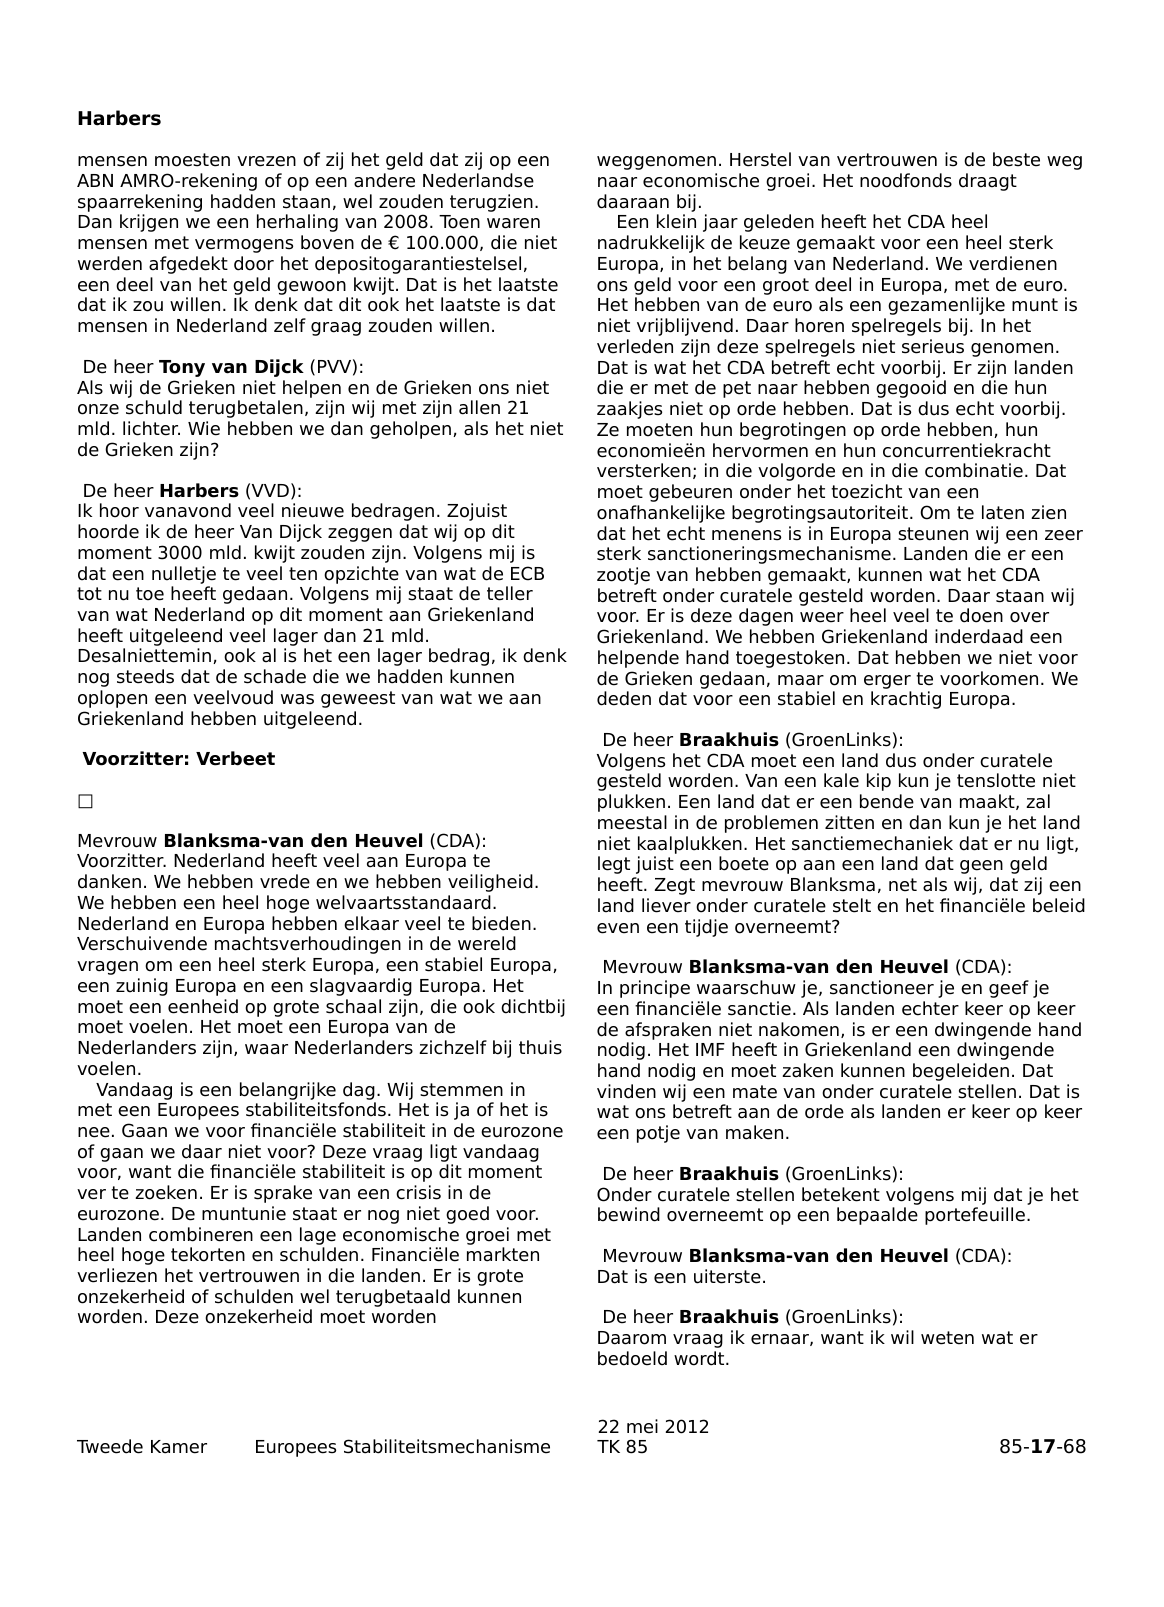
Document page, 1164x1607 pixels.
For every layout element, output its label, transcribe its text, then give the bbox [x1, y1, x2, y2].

text Ik hoor vanavond veel nieuwe bedragen. Zojuist hoorde ik de heer Van Dijck zeggen dat wij op dit moment 3000 mld. kwijt zouden zijn. Volgens mij is dat een nulletje te veel ten opzichte van wat de ECB tot nu toe heeft gedaan. Volgens mij staat de teller van wat Nederland op dit moment aan Griekenland heeft uitgeleend veel lager dan 21 mld. Desalniettemin, ook al is het een lager bedrag, ik denk nog steeds dat de schade die we hadden kunnen oplopen een veelvoud was geweest van wat we aan Griekenland hebben uitgeleend. [77, 501, 567, 729]
text Onder curatele stellen betekent volgens mij dat je het bewind overneemt op een bepaalde portefeuille. [596, 1184, 1087, 1226]
text Mevrouw Blanksma-van den Heuvel (CDA): [77, 831, 567, 851]
text Een klein jaar geleden heeft het CDA heel nadrukkelijk de keuze gemaakt voor een heel sterk Europa, in het belang van Nederland. We verdienen ons geld voor een groot deel in Europa, met de euro. Het hebben van de euro als een gezamenlijke munt is niet vrijblijvend. Daar horen spelregels bij. In het verleden zijn deze spelregels niet serieus genomen. Dat is wat het CDA betreft echt voorbij. Er zijn landen die er met de pet naar hebben gegooid en die hun zaakjes niet op orde hebben. Dat is dus echt voorbij. Ze moeten hun begrotingen op orde hebben, hun economieën hervormen en hun concurrentiekracht versterken; in die volgorde en in die combinatie. Dat moet gebeuren onder het toezicht van een onafhankelijke begrotingsautoriteit. Om te laten zien dat het echt menens is in Europa steunen wij een zeer sterk sanctioneringsmechanisme. Landen die er een zootje van hebben gemaakt, kunnen wat het CDA betreft onder curatele gesteld worden. Daar staan wij voor. Er is deze dagen weer heel veel te doen over Griekenland. We hebben Griekenland inderdaad een helpende hand toegestoken. Dat hebben we niet voor de Grieken gedaan, maar om erger te voorkomen. We deden dat voor een stabiel en krachtig Europa. [596, 212, 1087, 710]
text De heer Braakhuis (GroenLinks): [596, 730, 1087, 751]
text mensen moesten vrezen of zij het geld dat zij op een ABN AMRO-rekening of op een andere Nederlandse spaarrekening hadden staan, wel zouden terugzien. Dan krijgen we een herhaling van 2008. Toen waren mensen met vermogens boven de € 100.000, die niet werden afgedekt door het depositogarantiestelsel, een deel van het geld gewoon kwijt. Dat is het laatste dat ik zou willen. Ik denk dat dit ook het laatste is dat mensen in Nederland zelf graag zouden willen. [77, 150, 567, 337]
text weggenomen. Herstel van vertrouwen is de beste weg naar economische groei. Het noodfonds draagt daaraan bij. [596, 150, 1087, 212]
text De heer Harbers (VVD): [77, 480, 567, 501]
text Mevrouw Blanksma-van den Heuvel (CDA): [596, 1246, 1087, 1267]
text Daarom vraag ik ernaar, want ik wil weten wat er bedoeld wordt. [596, 1328, 1087, 1369]
text De heer Tony van Dijck (PVV): [77, 357, 567, 377]
text De heer Braakhuis (GroenLinks): [596, 1307, 1087, 1328]
text Voorzitter: Verbeet [77, 749, 567, 770]
text □ [77, 790, 567, 811]
text Vandaag is een belangrijke dag. Wij stemmen in met een Europees stabiliteitsfonds. Het is ja of het is nee. Gaan we voor financiële stabiliteit in de eurozone of gaan we daar niet voor? Deze vraag ligt vandaag voor, want die financiële stabiliteit is op dit moment ver te zoeken. Er is sprake van een crisis in de eurozone. De muntunie staat er nog niet goed voor. Landen combineren een lage economische groei met heel hoge tekorten en schulden. Financiële markten verliezen het vertrouwen in die landen. Er is grote onzekerheid of schulden wel terugbetaald kunnen worden. Deze onzekerheid moet worden [77, 1079, 567, 1328]
text In principe waarschuw je, sanctioneer je en geef je een financiële sanctie. Als landen echter keer op keer de afspraken niet nakomen, is er een dwingende hand nodig. Het IMF heeft in Griekenland een dwingende hand nodig en moet zaken kunnen begeleiden. Dat vinden wij een mate van onder curatele stellen. Dat is wat ons betreft aan de orde als landen er keer op keer een potje van maken. [596, 978, 1087, 1144]
text De heer Braakhuis (GroenLinks): [596, 1164, 1087, 1184]
text Mevrouw Blanksma-van den Heuvel (CDA): [596, 957, 1087, 978]
text Voorzitter. Nederland heeft veel aan Europa te danken. We hebben vrede en we hebben veiligheid. We hebben een heel hoge welvaartsstandaard. Nederland en Europa hebben elkaar veel te bieden. Verschuivende machtsverhoudingen in de wereld vragen om een heel sterk Europa, een stabiel Europa, een zuinig Europa en een slagvaardig Europa. Het moet een eenheid op grote schaal zijn, die ook dichtbij moet voelen. Het moet een Europa van de Nederlanders zijn, waar Nederlanders zichzelf bij thuis voelen. [77, 851, 567, 1079]
text Als wij de Grieken niet helpen en de Grieken ons niet onze schuld terugbetalen, zijn wij met zijn allen 21 mld. lichter. Wie hebben we dan geholpen, als het niet de Grieken zijn? [77, 377, 567, 460]
text Dat is een uiterste. [596, 1267, 1087, 1287]
text Volgens het CDA moet een land dus onder curatele gesteld worden. Van een kale kip kun je tenslotte niet plukken. Een land dat er een bende van maakt, zal meestal in de problemen zitten en dan kun je het land niet kaalplukken. Het sanctiemechaniek dat er nu ligt, legt juist een boete op aan een land dat geen geld heeft. Zegt mevrouw Blanksma, net als wij, dat zij een land liever onder curatele stelt en het financiële beleid even een tijdje overneemt? [596, 751, 1087, 937]
